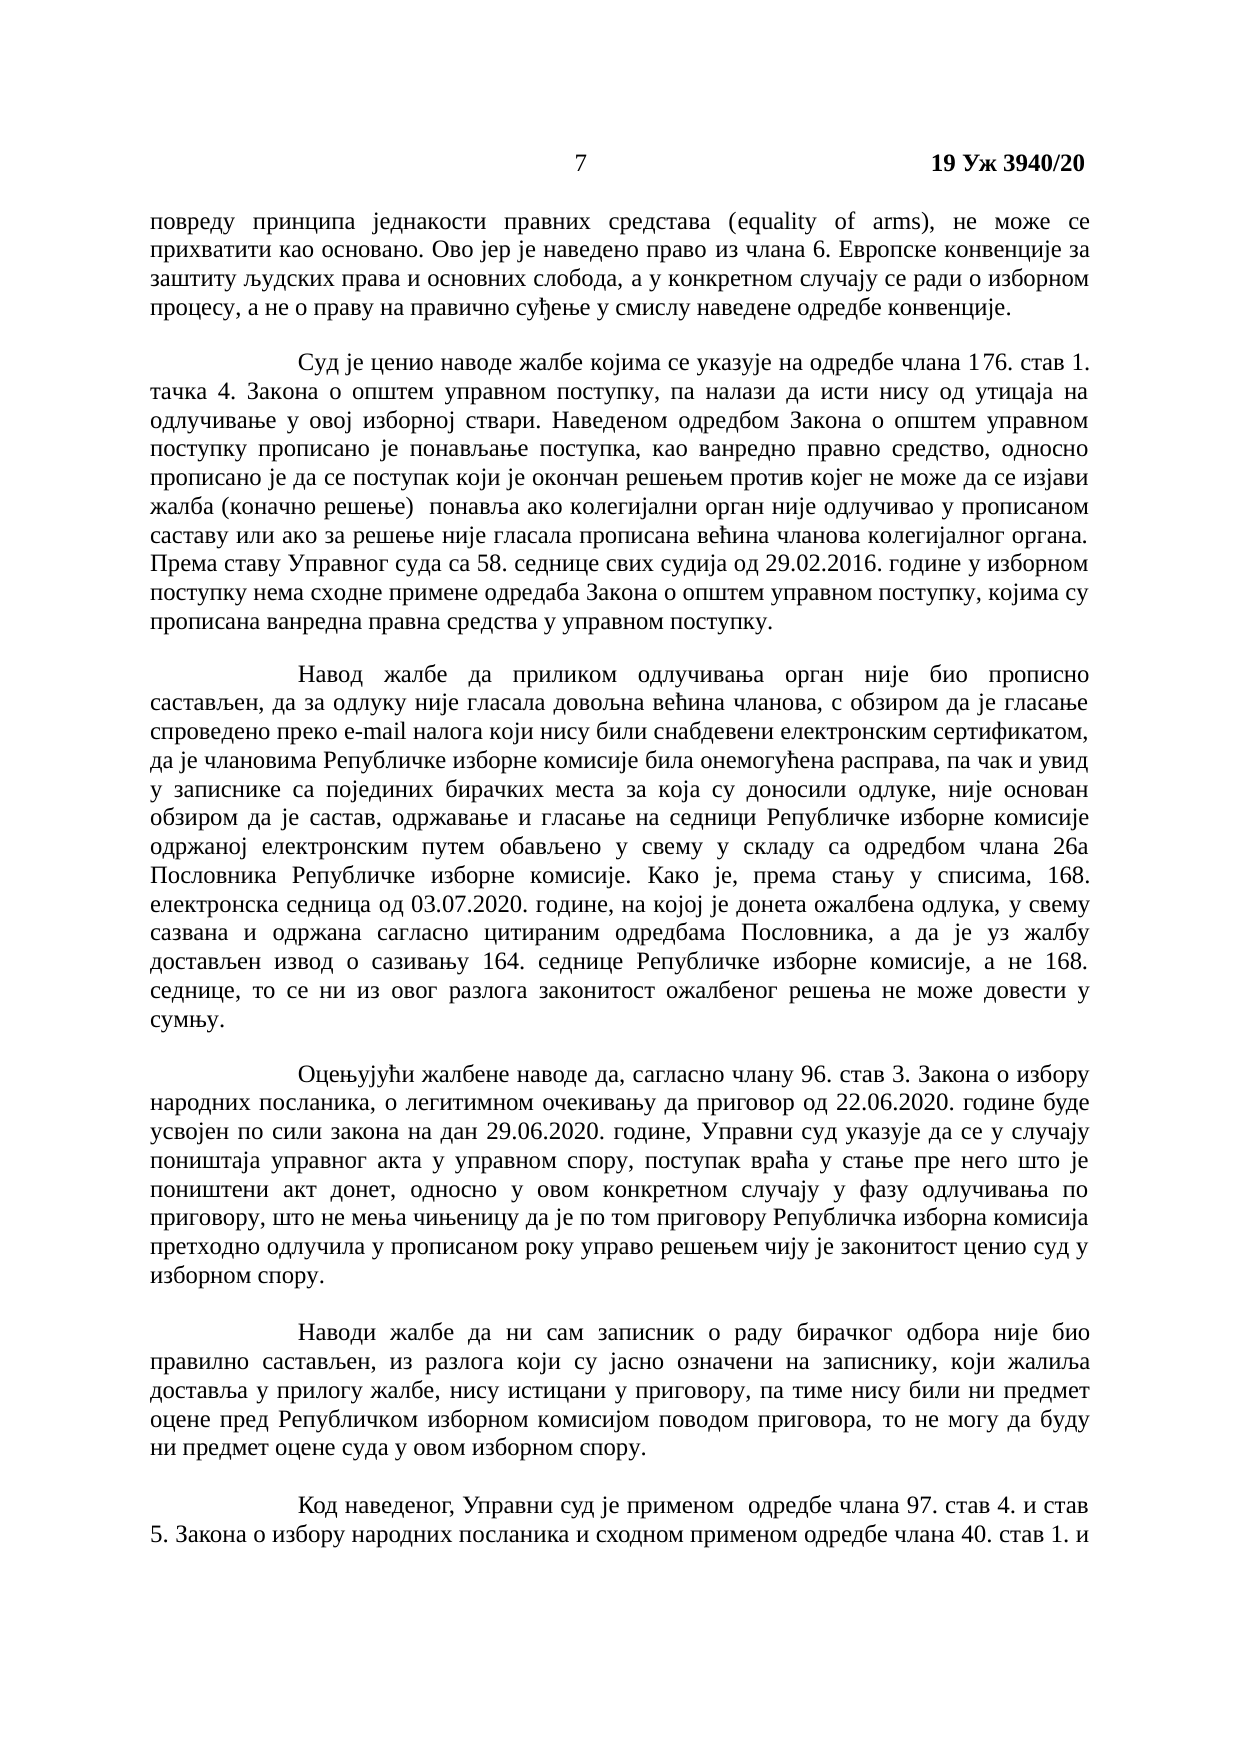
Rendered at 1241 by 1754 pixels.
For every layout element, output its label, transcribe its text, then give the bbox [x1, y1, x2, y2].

text повреду принципа једнакости правних средстава (equality of arms), не може се прихватити као основано. Ово јер је наведено право из члана 6. Европске конвенције за заштиту људских права и основних слобода, а у конкретном случају се ради о изборном процесу, а не о праву на правично суђење у смислу наведене одредбе конвенције. [150, 206, 1090, 321]
text Наводи жалбе да ни сам записник о раду бирачког одбора није био правилно састављен, из разлога који су јасно означени на записнику, који жалиља доставља у прилогу жалбе, нису истицани у приговору, па тиме нису били ни предмет оцене пред Републичком изборном комисијом поводом приговора, то не могу да буду ни предмет оцене суда у овом изборном спору. [150, 1317, 1090, 1461]
text Навод жалбе да приликом одлучивања орган није био прописно састављен, да за одлуку није гласала довољна већина чланова, с обзиром да је гласање спроведено преко e-mail налога који нису били снабдевени електронским сертификатом, да је члановима Републичке изборне комисије била онемогућена расправа, па чак и увид у записнике са појединих бирачких места за која су доносили одлуке, није основан обзиром да је састав, одржавање и гласање на седници Републичке изборне комисије одржаној електронским путем обављено у свему у складу са одредбом члана 26а Пословника Републичке изборне комисије. Како је, према стању у списима, 168. електронска седница од 03.07.2020. године, на којој је донета ожалбена одлука, у свему сазвана и одржана сагласно цитираним одредбама Пословника, а да је уз жалбу достављен извод о сазивању 164. седнице Републичке изборне комисије, а не 168. седнице, то се ни из овог разлога законитост ожалбеног решења не може довести у сумњу. [150, 659, 1090, 1032]
text Суд је ценио наводе жалбе којима се указује на одредбе члана 176. став 1. тачка 4. Закона о општем управном поступку, па налази да исти нису од утицаја на одлучивање у овој изборној ствари. Наведеном одредбом Закона о општем управном поступку прописано је понављање поступка, као ванредно правно средство, односно прописано је да се поступак који је окончан решењем против којег не може да се изјави жалба (коначно решење) понавља ако колегијални орган није одлучивао у прописаном саставу или ако за решење није гласала прописана већина чланова колегијалног органа. Према ставу Управног суда са 58. седнице свих судија од 29.02.2016. године у изборном поступку нема сходне примене одредаба Закона о општем управном поступку, којима су прописана ванредна правна средства у управном поступку. [150, 347, 1090, 635]
text Код наведеног, Управни суд је применом одредбе члана 97. став 4. и став 5. Закона о избору народних посланика и сходном применом одредбе члана 40. став 1. и [150, 1490, 1090, 1547]
text Оцењујући жалбене наводе да, сагласно члану 96. став 3. Закона о избору народних посланика, о легитимном очекивању да приговор од 22.06.2020. године буде усвојен по сили закона на дан 29.06.2020. године, Управни суд указује да се у случају поништаја управног акта у управном спору, поступак враћа у стање пре него што је поништени акт донет, односно у овом конкретном случају у фазу одлучивања по приговору, што не мења чињеницу да је по том приговору Републичка изборна комисија претходно одлучила у прописаном року управо решењем чију је законитост ценио суд у изборном спору. [150, 1059, 1090, 1289]
